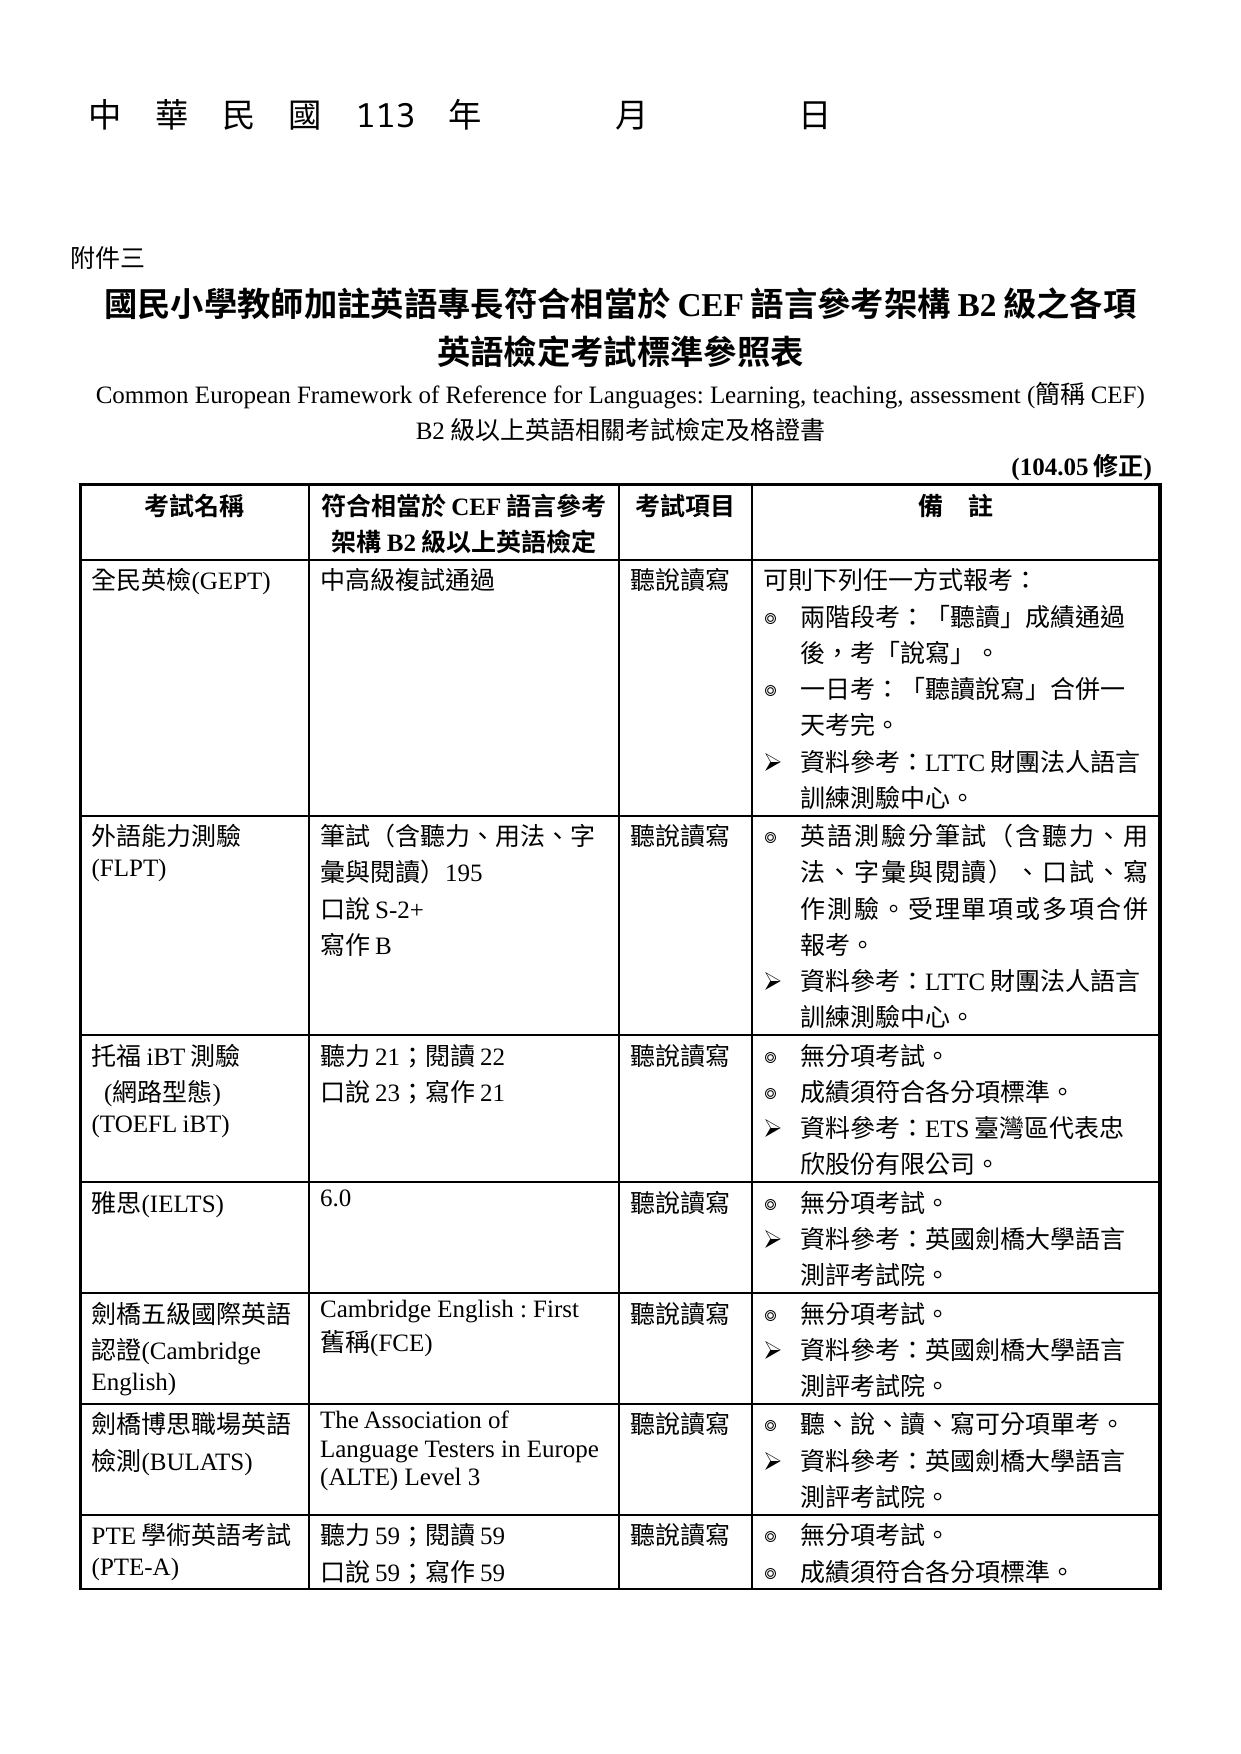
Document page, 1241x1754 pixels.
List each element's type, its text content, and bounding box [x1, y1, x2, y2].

text 國民小學教師加註英語專長符合相當於CEF語言參考架構B2級之各項英語檢定考試標準參照表 [89, 278, 1152, 374]
table_cell 聽說讀寫 [620, 1516, 751, 1588]
text Common European Framework of Reference for Languages: Learning, teaching, assessment (簡稱CEF) B2級以上英語相關考試檢定及格證書 [89, 374, 1152, 447]
table_cell 聽力59；閱讀59 口說59；寫作59 [310, 1516, 618, 1588]
table_cell 聽說讀寫 [620, 1036, 751, 1181]
table_cell 英語測驗分筆試（含聽力、用法、字彙與閱讀）、口試、寫作測驗。受理單項或多項合併報考。 資料參考：LTTC財團法人語言訓練測驗中心。 [753, 817, 1158, 1034]
table_cell 聽、說、讀、寫可分項單考。 資料參考：英國劍橋大學語言測評考試院。 [753, 1405, 1158, 1514]
table_cell The Association of Language Testers in Europe (ALTE) Level 3 [310, 1405, 618, 1514]
table_cell 雅思(IELTS) [82, 1183, 308, 1292]
table_header 符合相當於CEF語言參考架構B2級以上英語檢定 [310, 486, 618, 559]
table_header 考試項目 [620, 486, 751, 559]
table_cell 中高級複試通過 [310, 561, 618, 814]
table_cell 托福iBT測驗 (網路型態) (TOEFL iBT) [82, 1036, 308, 1181]
text 附件三 [70, 215, 1152, 278]
table_cell 可則下列任一方式報考： 兩階段考：「聽讀」成績通過後，考「說寫」。 一日考：「聽讀說寫」合併一天考完。 資料參考：LTTC財團法人語言訓練測驗中心。 [753, 561, 1158, 814]
table_cell 6.0 [310, 1183, 618, 1292]
table_cell 全民英檢(GEPT) [82, 561, 308, 814]
table_cell 劍橋五級國際英語認證(Cambridge English) [82, 1294, 308, 1403]
table_cell 外語能力測驗(FLPT) [82, 817, 308, 1034]
table_header 考試名稱 [82, 486, 308, 559]
text 中 華 民 國 113 年 月 日 [89, 101, 1152, 134]
table_cell PTE學術英語考試(PTE-A) [82, 1516, 308, 1588]
table_cell 聽說讀寫 [620, 1183, 751, 1292]
text (104.05修正) [89, 447, 1152, 483]
table_cell 聽說讀寫 [620, 1405, 751, 1514]
table_cell 聽說讀寫 [620, 1294, 751, 1403]
table_cell 劍橋博思職場英語檢測(BULATS) [82, 1405, 308, 1514]
table_cell Cambridge English : First 舊稱(FCE) [310, 1294, 618, 1403]
table_cell 聽力21；閱讀22 口說23；寫作21 [310, 1036, 618, 1181]
table_cell 聽說讀寫 [620, 561, 751, 814]
table_cell 無分項考試。 成績須符合各分項標準。 資料參考：ETS臺灣區代表忠欣股份有限公司。 [753, 1036, 1158, 1181]
table_cell 聽說讀寫 [620, 817, 751, 1034]
table_header 備 註 [753, 486, 1158, 559]
table_cell 無分項考試。 資料參考：英國劍橋大學語言測評考試院。 [753, 1183, 1158, 1292]
table_cell 無分項考試。 資料參考：英國劍橋大學語言測評考試院。 [753, 1294, 1158, 1403]
table_cell 無分項考試。 成績須符合各分項標準。 資料參考：台灣培生教育出版股份有限公司。 [753, 1516, 1158, 1588]
table_cell 筆試（含聽力、用法、字彙與閱讀）195 口說S-2+ 寫作B [310, 817, 618, 1034]
